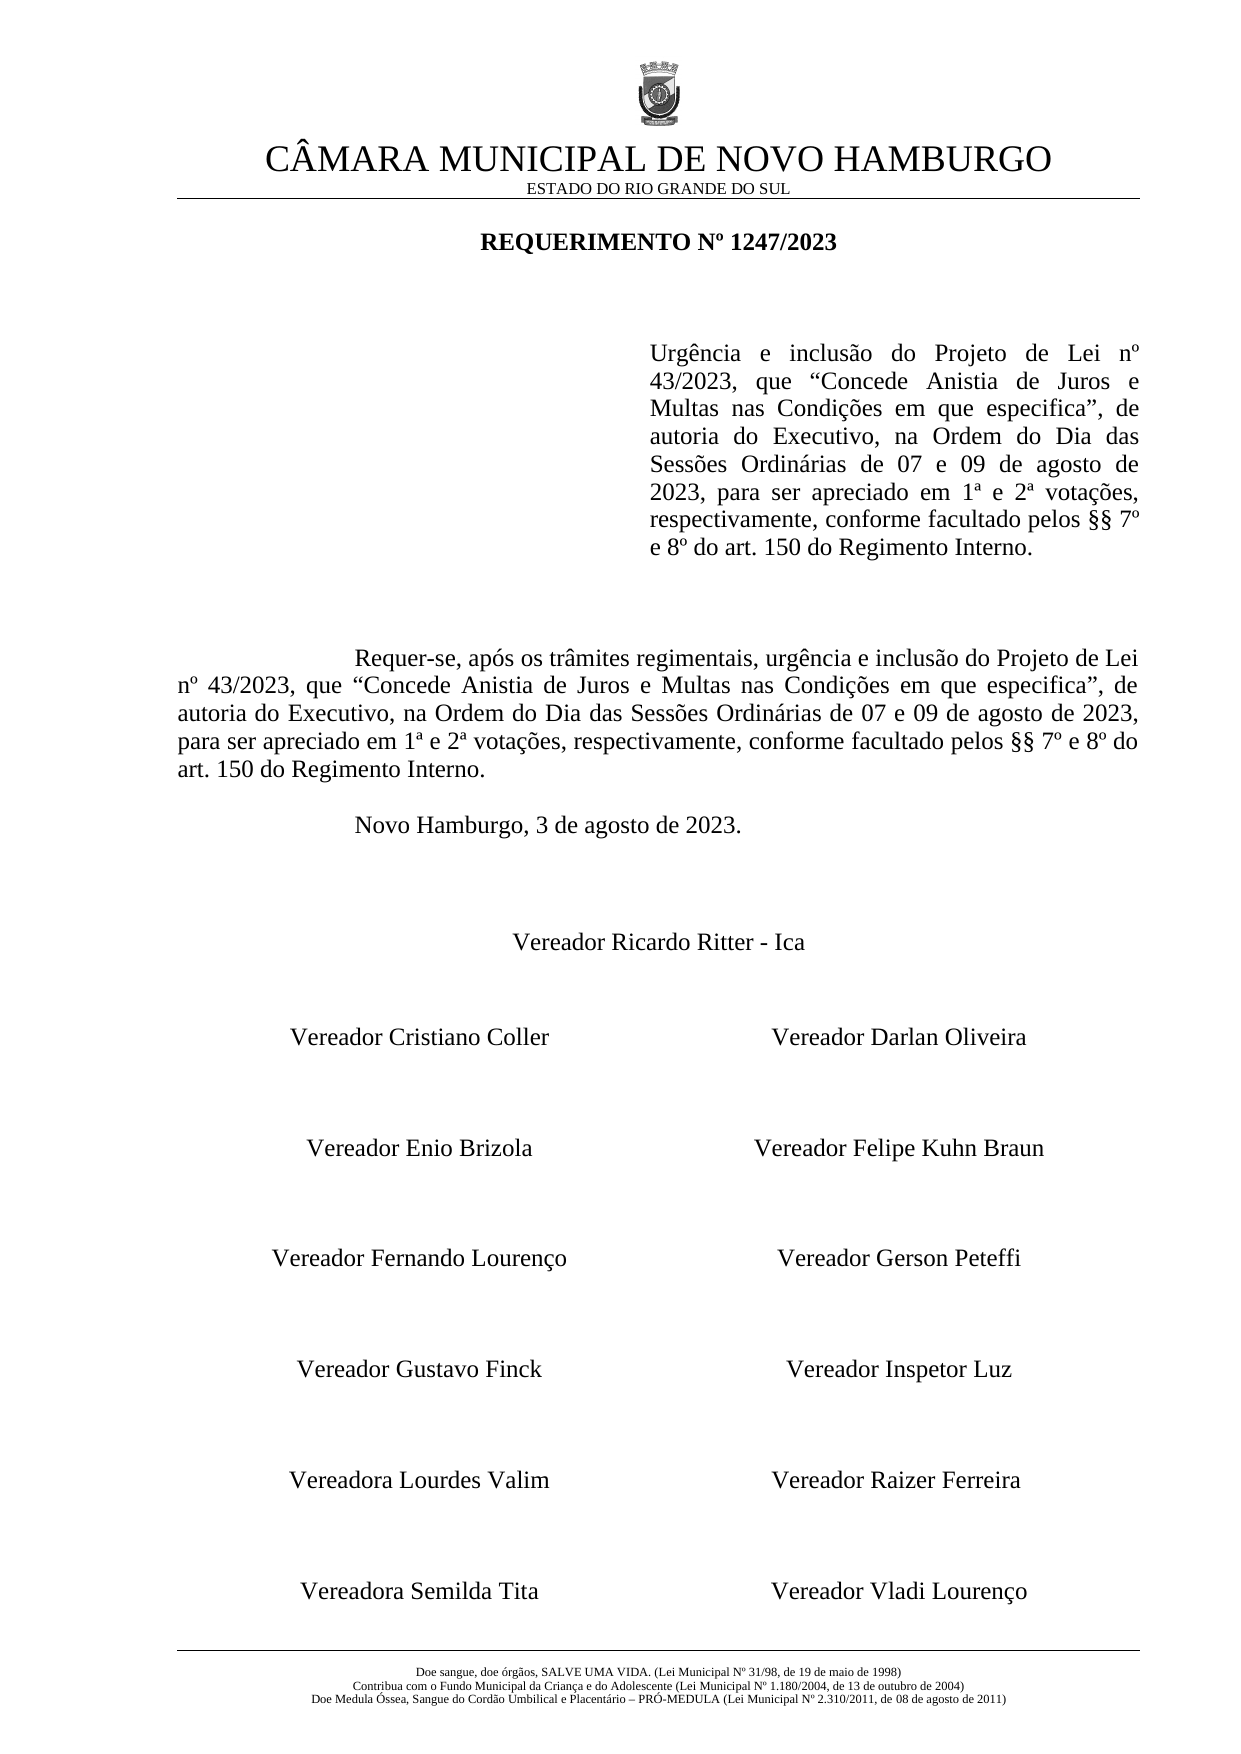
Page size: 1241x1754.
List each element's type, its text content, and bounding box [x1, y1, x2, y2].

text Urgência e inclusão do Projeto de Lei nº 43/2023, que “Concede Anistia de Juros e Multas nas Condições em que especifica”, de autoria do Executivo, na Ordem do Dia das Sessões Ordinárias de 07 e 09 de agosto de 2023, para ser apreciado em 1ª e 2ª votações, respectivamente, conforme facultado pelos §§ 7º e 8º do art. 150 do Regimento Interno. [649, 339, 1140, 561]
text REQUERIMENTO Nº 1247/2023 [177, 228, 1140, 256]
table_header Vereador Ricardo Ritter - Ica [177, 923, 1140, 989]
text Requer-se, após os trâmites regimentais, urgência e inclusão do Projeto de Lei nº 43/2023, que “Concede Anistia de Juros e Multas nas Condições em que especifica”, de autoria do Executivo, na Ordem do Dia das Sessões Ordinárias de 07 e 09 de agosto de 2023, para ser apreciado em 1ª e 2ª votações, respectivamente, conforme facultado pelos §§ 7º e 8º do art. 150 do Regimento Interno. [177, 644, 1140, 782]
text Novo Hamburgo, 3 de agosto de 2023. [177, 812, 1140, 839]
table_header Vereador Cristiano Coller Vereador Enio Brizola Vereador Fernando Lourenço Vereador Gustavo Finck Vereadora Lourdes Valim Vereadora Semilda Tita [180, 1017, 658, 1610]
table_header Vereador Darlan Oliveira Vereador Felipe Kuhn Braun Vereador Gerson Peteffi Vereador Inspetor Luz Vereador Raizer Ferreira Vereador Vladi Lourenço [658, 1017, 1139, 1610]
